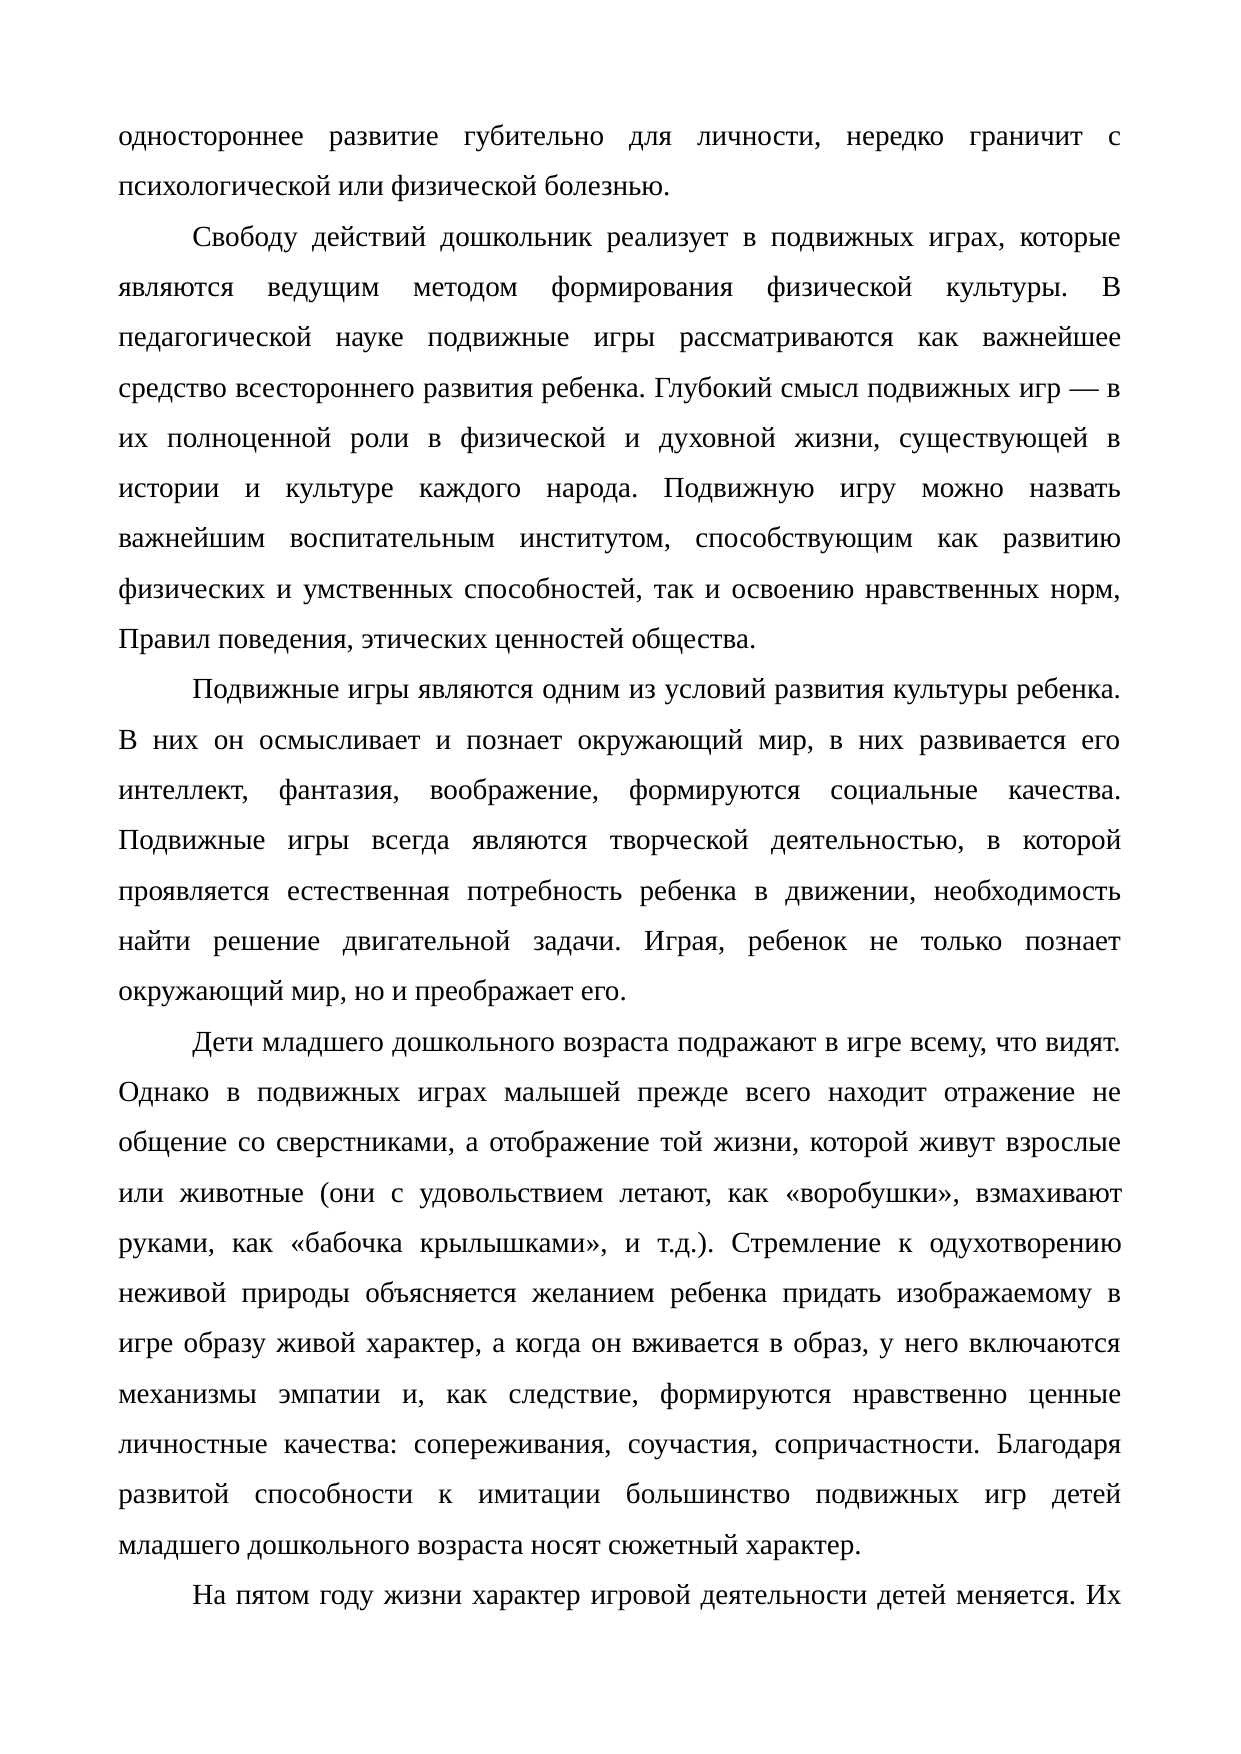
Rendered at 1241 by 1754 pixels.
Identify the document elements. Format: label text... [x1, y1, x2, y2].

text Свободу действий дошкольник реализует в подвижных играх, которые являются ведущим методом формирования физической культуры. В педагогической науке подвижные игры рассматриваются как важнейшее средство всестороннего развития ребенка. Глубокий смысл подвижных игр — в их полноценной роли в физической и духовной жизни, существующей в истории и культуре каждого народа. Подвижную игру можно назвать важнейшим воспитательным институтом, способствующим как развитию физических и умственных способностей, так и освоению нравственных норм, Правил поведения, этических ценностей общества. [118, 219, 1122, 655]
text Подвижные игры являются одним из условий развития культуры ребенка. В них он осмысливает и познает окружающий мир, в них развивается его интеллект, фантазия, воображение, формируются социальные качества. Подвижные игры всегда являются творческой деятельностью, в которой проявляется естественная потребность ребенка в движении, необходимость найти решение двигательной задачи. Играя, ребенок не только познает окружающий мир, но и преображает его. [118, 672, 1122, 1007]
text одностороннее развитие губительно для личности, нередко граничит с психологической или физической болезнью. [118, 118, 1122, 202]
text На пятом году жизни характер игровой деятельности детей меняется. Их [118, 1577, 1122, 1611]
text Дети младшего дошкольного возраста подражают в игре всему, что видят. Однако в подвижных играх малышей прежде всего находит отражение не общение со сверстниками, а отображение той жизни, которой живут взрослые или животные (они с удовольствием летают, как «воробушки», взмахивают руками, как «бабочка крылышками», и т.д.). Стремление к одухотворению неживой природы объясняется желанием ребенка придать изображаемому в игре образу живой характер, а когда он вживается в образ, у него включаются механизмы эмпатии и, как следствие, формируются нравственно ценные личностные качества: сопереживания, соучастия, сопричастности. Благодаря развитой способности к имитации большинство подвижных игр детей младшего дошкольного возраста носят сюжетный характер. [118, 1024, 1122, 1560]
